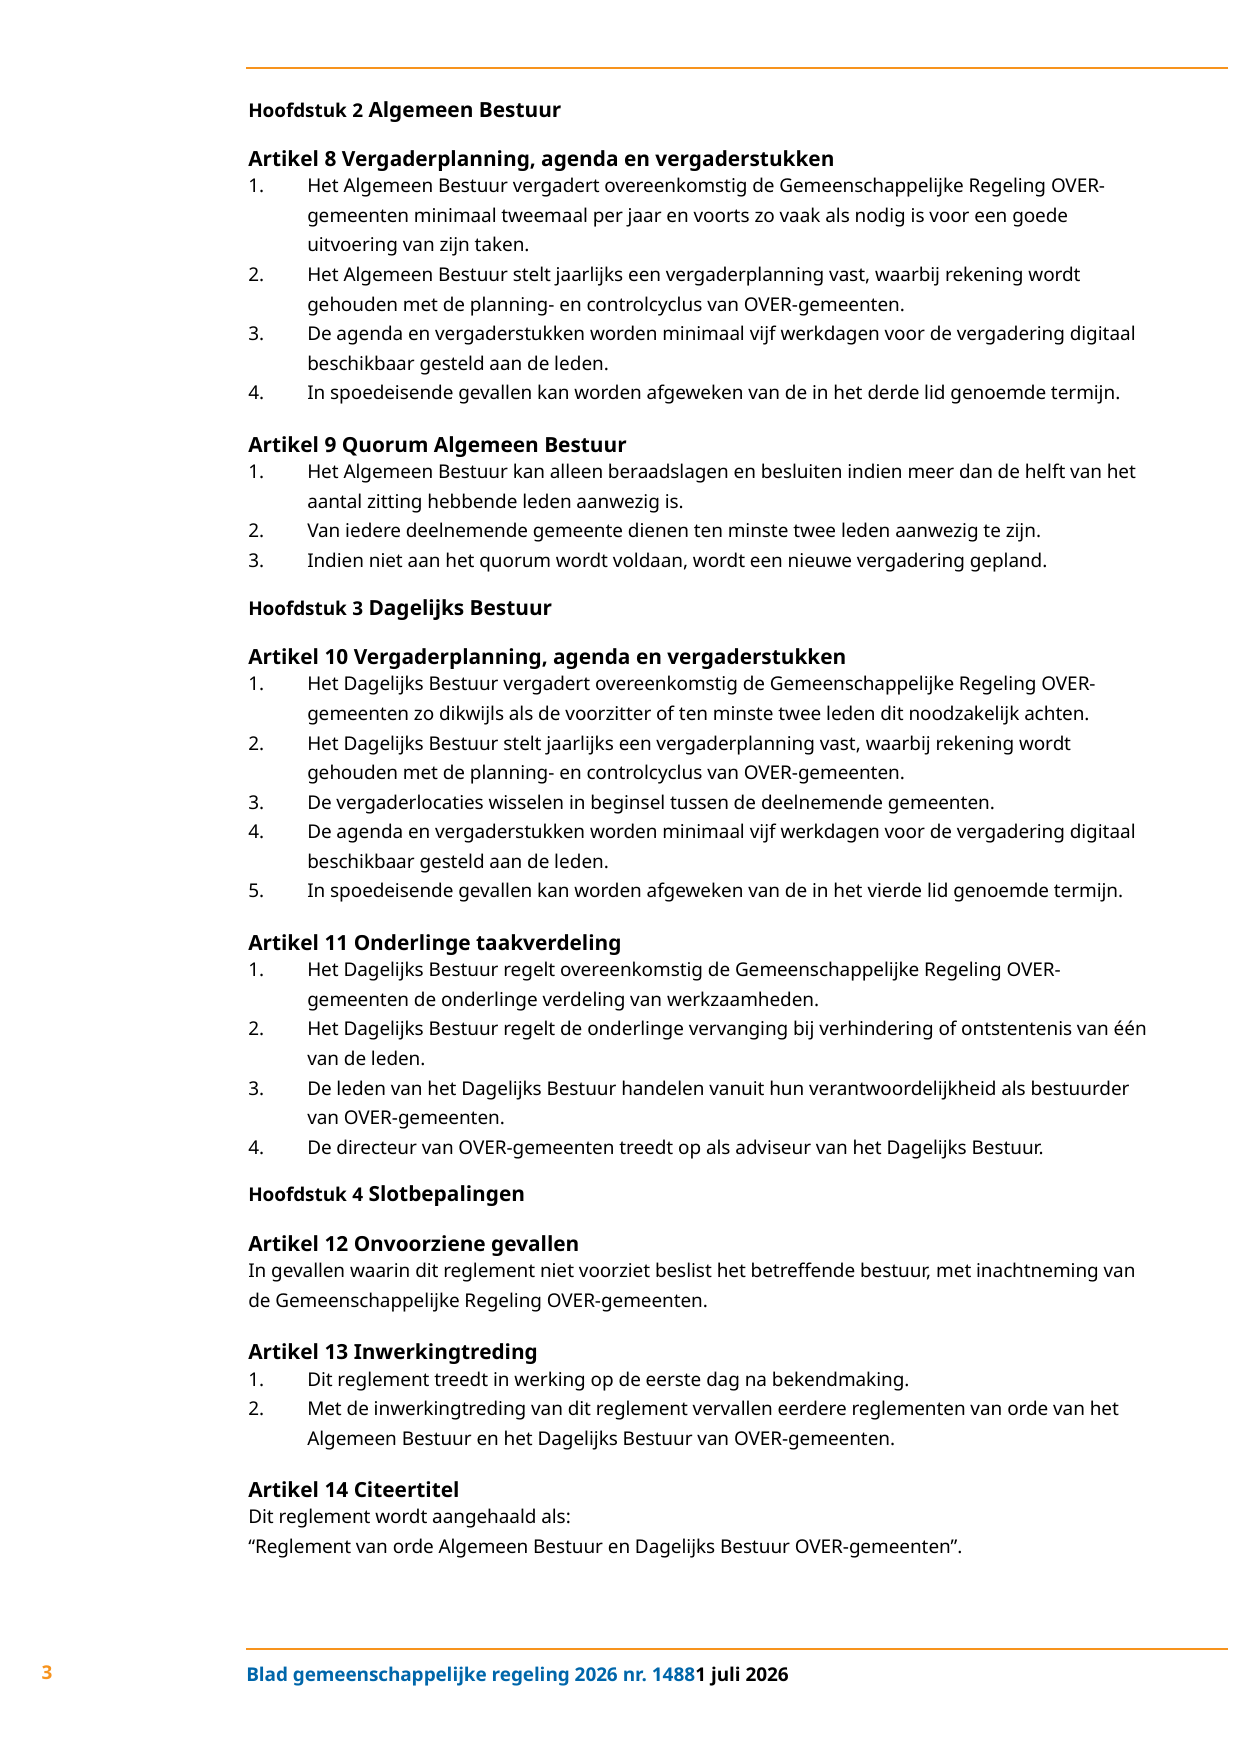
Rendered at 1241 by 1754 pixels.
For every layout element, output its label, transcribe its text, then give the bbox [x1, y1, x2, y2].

list Het Dagelijks Bestuur regelt overeenkomstig de Gemeenschappelijke Regeling OVER-gemeenten de onderlinge verdeling van werkzaamheden. [248, 956, 1152, 1012]
list In spoedeisende gevallen kan worden afgeweken van de in het derde lid genoemde termijn. [248, 379, 1152, 405]
list Van iedere deelnemende gemeente dienen ten minste twee leden aanwezig te zijn. [248, 518, 1152, 543]
list De directeur van OVER-gemeenten treedt op als adviseur van het Dagelijks Bestuur. [248, 1134, 1152, 1160]
text Artikel 8 Vergaderplanning, agenda en vergaderstukken [248, 144, 1152, 172]
list De agenda en vergaderstukken worden minimaal vijf werkdagen voor de vergadering digitaal beschikbaar gesteld aan de leden. [248, 320, 1152, 376]
list Dit reglement treedt in werking op de eerste dag na bekendmaking. [248, 1366, 1152, 1391]
text Artikel 10 Vergaderplanning, agenda en vergaderstukken [248, 642, 1152, 671]
text Artikel 14 Citeertitel [248, 1475, 1152, 1504]
list Het Dagelijks Bestuur stelt jaarlijks een vergaderplanning vast, waarbij rekening wordt gehouden met de planning- en controlcyclus van OVER-gemeenten. [248, 730, 1152, 785]
text In gevallen waarin dit reglement niet voorziet beslist het betreffende bestuur, met inachtneming van de Gemeenschappelijke Regeling OVER-gemeenten. [248, 1257, 1152, 1313]
text Artikel 12 Onvoorziene gevallen [248, 1229, 1152, 1257]
text Artikel 9 Quorum Algemeen Bestuur [248, 430, 1152, 458]
list Het Algemeen Bestuur stelt jaarlijks een vergaderplanning vast, waarbij rekening wordt gehouden met de planning- en controlcyclus van OVER-gemeenten. [248, 261, 1152, 317]
text Hoofdstuk 2 Algemeen Bestuur [248, 95, 1152, 123]
list De vergaderlocaties wisselen in beginsel tussen de deelnemende gemeenten. [248, 789, 1152, 814]
list Het Algemeen Bestuur kan alleen beraadslagen en besluiten indien meer dan de helft van het aantal zitting hebbende leden aanwezig is. [248, 458, 1152, 514]
list Met de inwerkingtreding van dit reglement vervallen eerdere reglementen van orde van het Algemeen Bestuur en het Dagelijks Bestuur van OVER-gemeenten. [248, 1395, 1152, 1451]
list Het Dagelijks Bestuur vergadert overeenkomstig de Gemeenschappelijke Regeling OVER-gemeenten zo dikwijls als de voorzitter of ten minste twee leden dit noodzakelijk achten. [248, 671, 1152, 726]
text Artikel 11 Onderlinge taakverdeling [248, 928, 1152, 956]
text Hoofdstuk 4 Slotbepalingen [248, 1179, 1152, 1208]
list Het Algemeen Bestuur vergadert overeenkomstig de Gemeenschappelijke Regeling OVER-gemeenten minimaal tweemaal per jaar en voorts zo vaak als nodig is voor een goede uitvoering van zijn taken. [248, 172, 1152, 257]
list De agenda en vergaderstukken worden minimaal vijf werkdagen voor de vergadering digitaal beschikbaar gesteld aan de leden. [248, 818, 1152, 874]
list In spoedeisende gevallen kan worden afgeweken van de in het vierde lid genoemde termijn. [248, 878, 1152, 903]
list Indien niet aan het quorum wordt voldaan, wordt een nieuwe vergadering gepland. [248, 547, 1152, 573]
list Het Dagelijks Bestuur regelt de onderlinge vervanging bij verhindering of ontstentenis van één van de leden. [248, 1016, 1152, 1071]
list De leden van het Dagelijks Bestuur handelen vanuit hun verantwoordelijkheid als bestuurder van OVER-gemeenten. [248, 1075, 1152, 1130]
text Artikel 13 Inwerkingtreding [248, 1337, 1152, 1366]
text Hoofdstuk 3 Dagelijks Bestuur [248, 593, 1152, 621]
text Dit reglement wordt aangehaald als: [248, 1504, 1152, 1529]
picture [41, 47, 231, 172]
text “Reglement van orde Algemeen Bestuur en Dagelijks Bestuur OVER-gemeenten”. [248, 1533, 1152, 1559]
